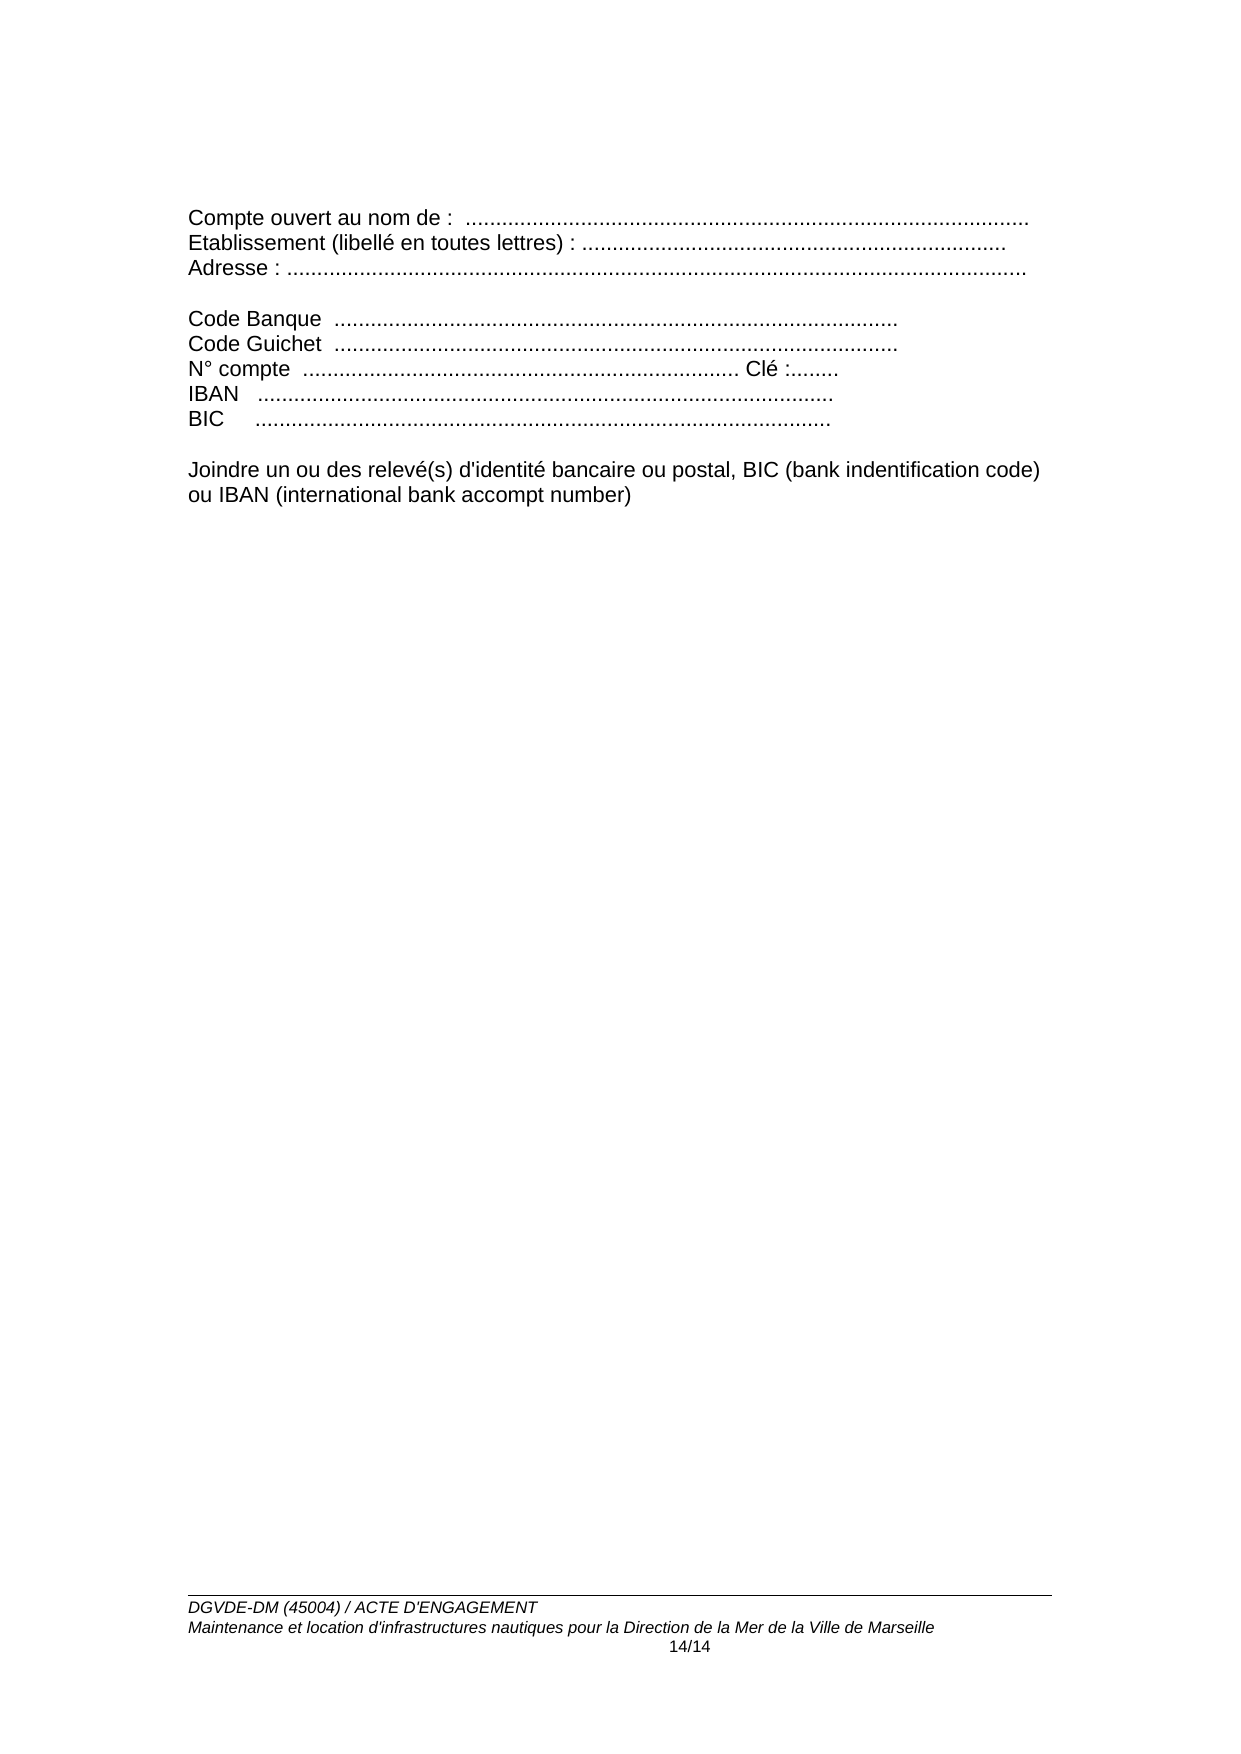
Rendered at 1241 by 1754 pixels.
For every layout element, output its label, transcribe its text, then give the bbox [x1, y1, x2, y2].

text Code Guichet ............................................................................................. [188, 331, 1052, 356]
text Adresse : .......................................................................................................................... [188, 255, 1052, 280]
text Joindre un ou des relevé(s) d'identité bancaire ou postal, BIC (bank indentification code) ou IBAN (international bank accompt number) [188, 457, 1052, 507]
text IBAN ............................................................................................... [188, 381, 1052, 406]
text N° compte ........................................................................ Clé :........ [188, 356, 1052, 381]
text Code Banque ............................................................................................. [188, 305, 1052, 331]
text Etablissement (libellé en toutes lettres) : ...................................................................... [188, 230, 1052, 255]
text BIC ............................................................................................... [188, 406, 1052, 431]
text Compte ouvert au nom de : ............................................................................................. [188, 204, 1052, 230]
